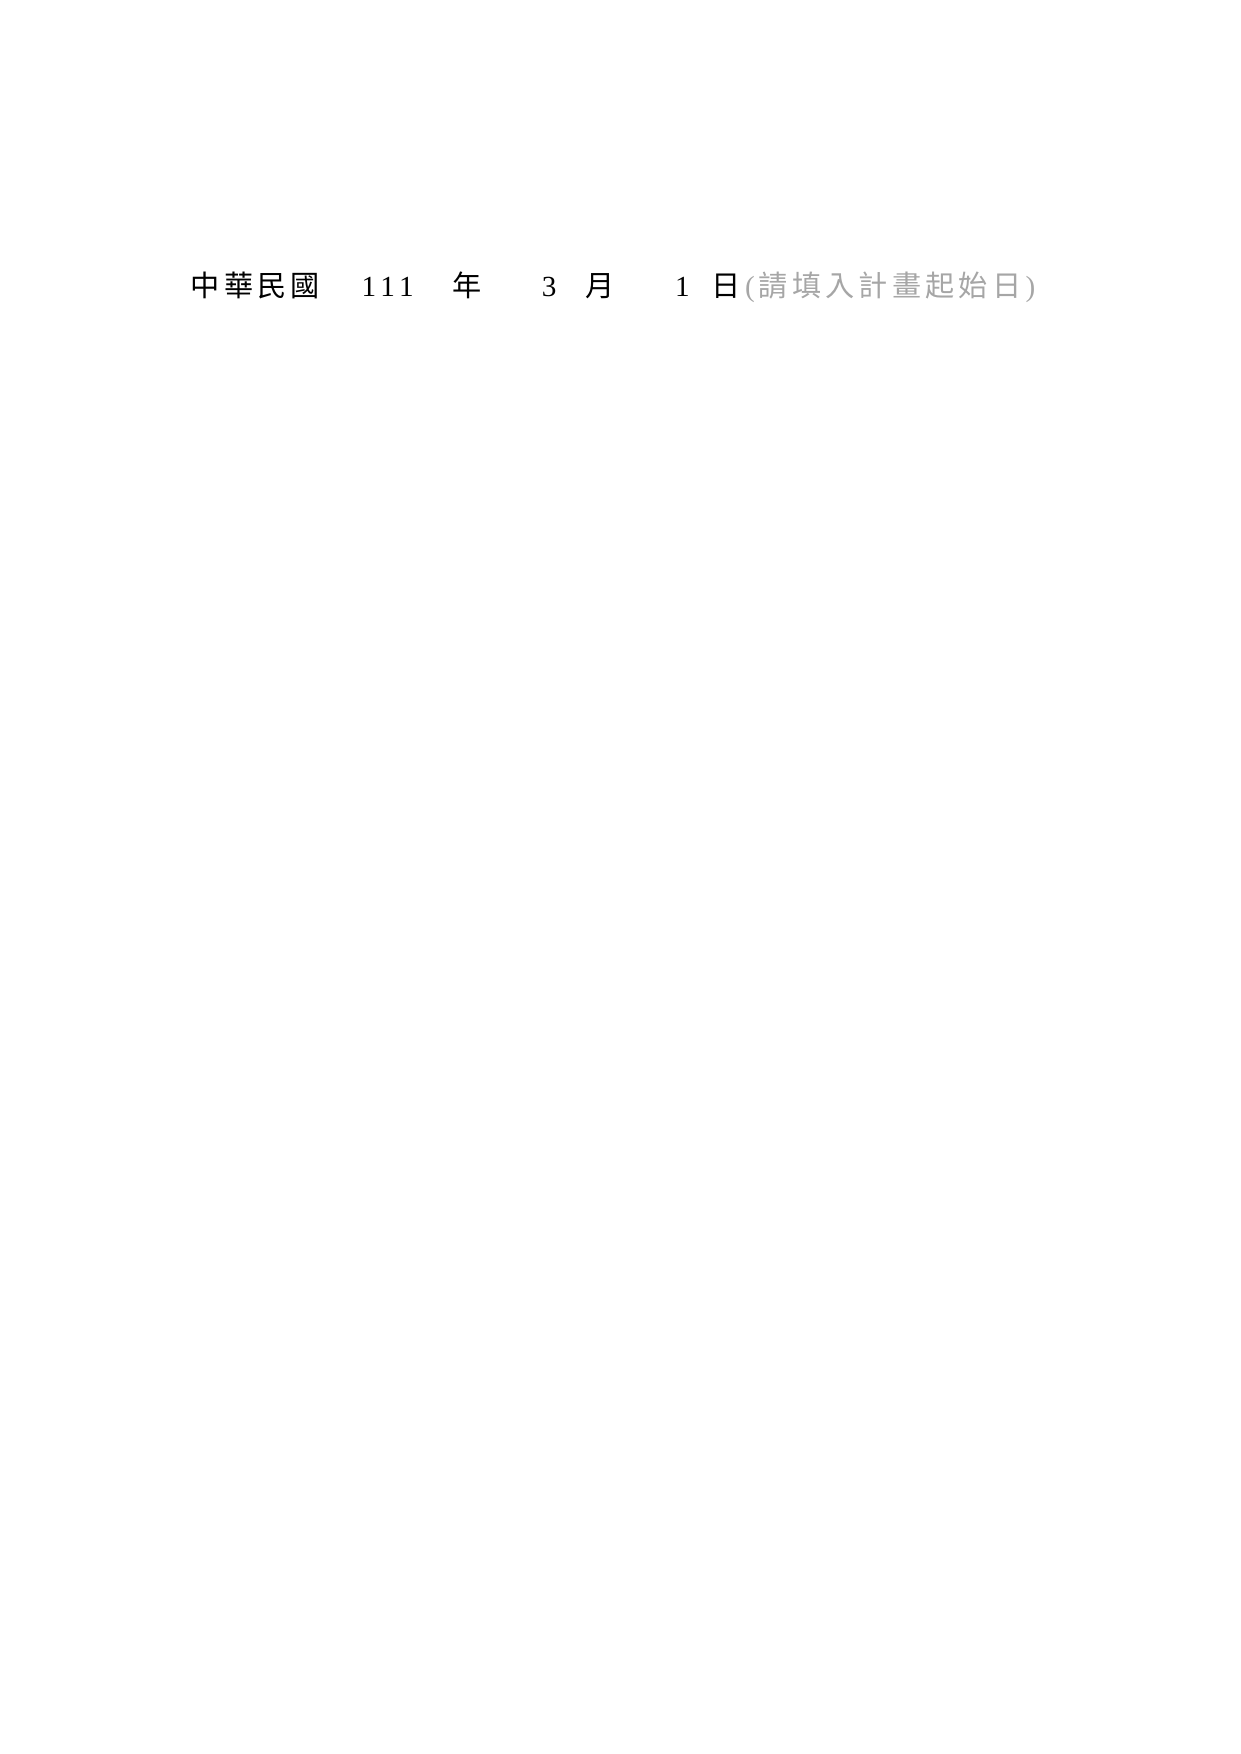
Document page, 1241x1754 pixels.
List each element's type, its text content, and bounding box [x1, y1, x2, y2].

text 中華民國 111 年 3 月 1 日(請填入計畫起始日) [89, 262, 1137, 305]
